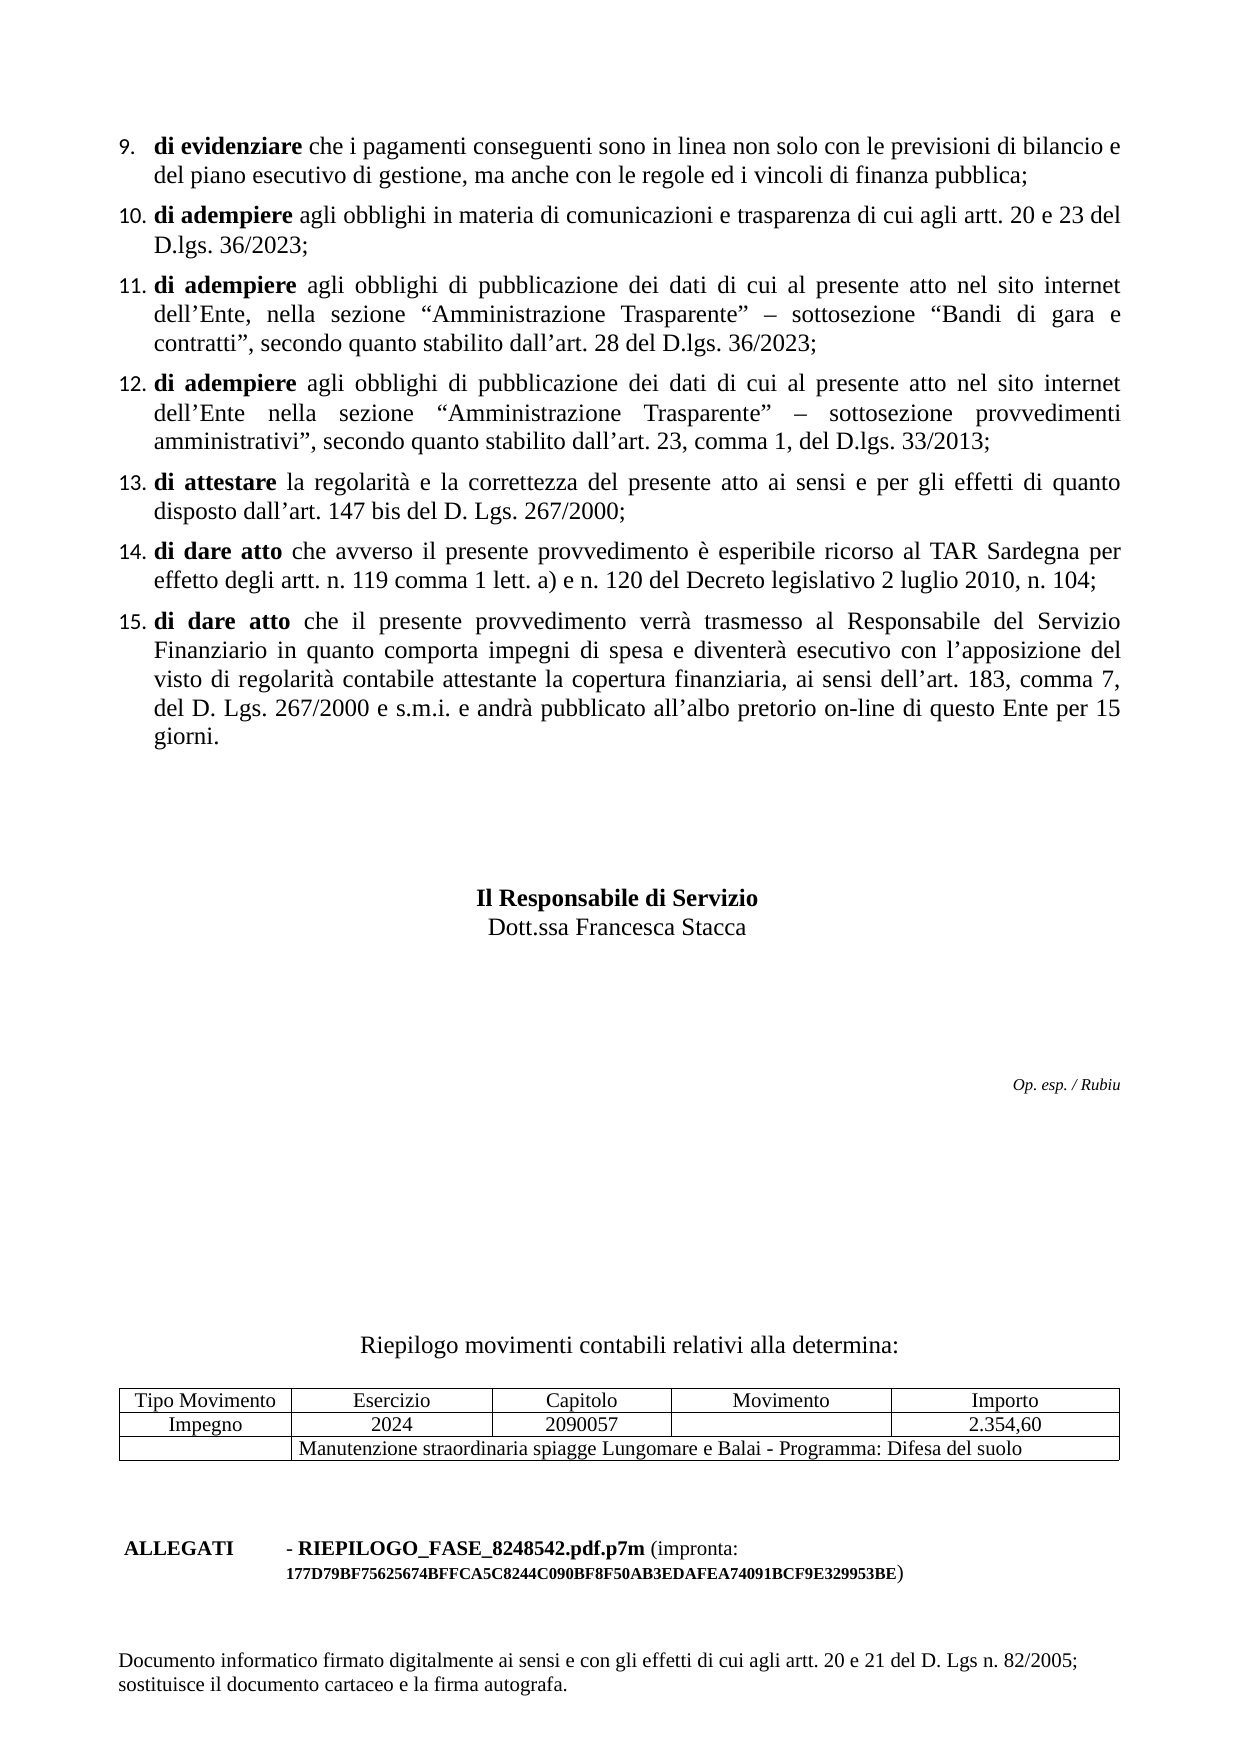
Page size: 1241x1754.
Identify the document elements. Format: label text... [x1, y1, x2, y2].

table_header Tipo Movimento [120, 1389, 291, 1412]
text Riepilogo movimenti contabili relativi alla determina: [118, 1330, 1122, 1359]
table_header Esercizio [292, 1389, 492, 1412]
table_cell 2024 [292, 1413, 492, 1436]
table_cell Impegno [120, 1413, 291, 1436]
table_header - RIEPILOGO_FASE_8248542.pdf.p7m (impronta: 177D79BF75625674BFFCA5C8244C090BF8F50AB3EDAFEA74091BCF9E329953BE) [280, 1530, 1122, 1590]
text Il Responsabile di Servizio [118, 883, 1122, 912]
list di adempiere agli obblighi di pubblicazione dei dati di cui al presente atto nel sito internet dell’Ente nella sezione “Amministrazione Trasparente” – sottosezione provvedimenti amministrativi”, secondo quanto stabilito dall’art. 23, comma 1, del D.lgs. 33/2013; [118, 368, 1122, 455]
table_header Importo [892, 1389, 1119, 1412]
table_cell 2090057 [493, 1413, 671, 1436]
text Op. esp. / Rubiu [118, 1074, 1122, 1093]
list di evidenziare che i pagamenti conseguenti sono in linea non solo con le previsioni di bilancio e del piano esecutivo di gestione, ma anche con le regole ed i vincoli di finanza pubblica; [118, 131, 1122, 189]
list di adempiere agli obblighi in materia di comunicazioni e trasparenza di cui agli artt. 20 e 23 del D.lgs. 36/2023; [118, 201, 1122, 258]
list di dare atto che il presente provvedimento verrà trasmesso al Responsabile del Servizio Finanziario in quanto comporta impegni di spesa e diventerà esecutivo con l’apposizione del visto di regolarità contabile attestante la copertura finanziaria, ai sensi dell’art. 183, comma 7, del D. Lgs. 267/2000 e s.m.i. e andrà pubblicato all’albo pretorio on-line di questo Ente per 15 giorni. [118, 606, 1122, 750]
table_cell [672, 1413, 891, 1436]
table_cell 2.354,60 [892, 1413, 1119, 1436]
table_cell Manutenzione straordinaria spiagge Lungomare e Balai - Programma: Difesa del suolo [292, 1437, 1119, 1460]
list di adempiere agli obblighi di pubblicazione dei dati di cui al presente atto nel sito internet dell’Ente, nella sezione “Amministrazione Trasparente” – sottosezione “Bandi di gara e contratti”, secondo quanto stabilito dall’art. 28 del D.lgs. 36/2023; [118, 270, 1122, 357]
list di attestare la regolarità e la correttezza del presente atto ai sensi e per gli effetti di quanto disposto dall’art. 147 bis del D. Lgs. 267/2000; [118, 467, 1122, 525]
text Dott.ssa Francesca Stacca [118, 912, 1122, 941]
table_header ALLEGATI [118, 1530, 280, 1590]
table_cell [120, 1437, 291, 1460]
table_header Capitolo [493, 1389, 671, 1412]
table_header Movimento [672, 1389, 891, 1412]
list di dare atto che avverso il presente provvedimento è esperibile ricorso al TAR Sardegna per effetto degli artt. n. 119 comma 1 lett. a) e n. 120 del Decreto legislativo 2 luglio 2010, n. 104; [118, 536, 1122, 594]
